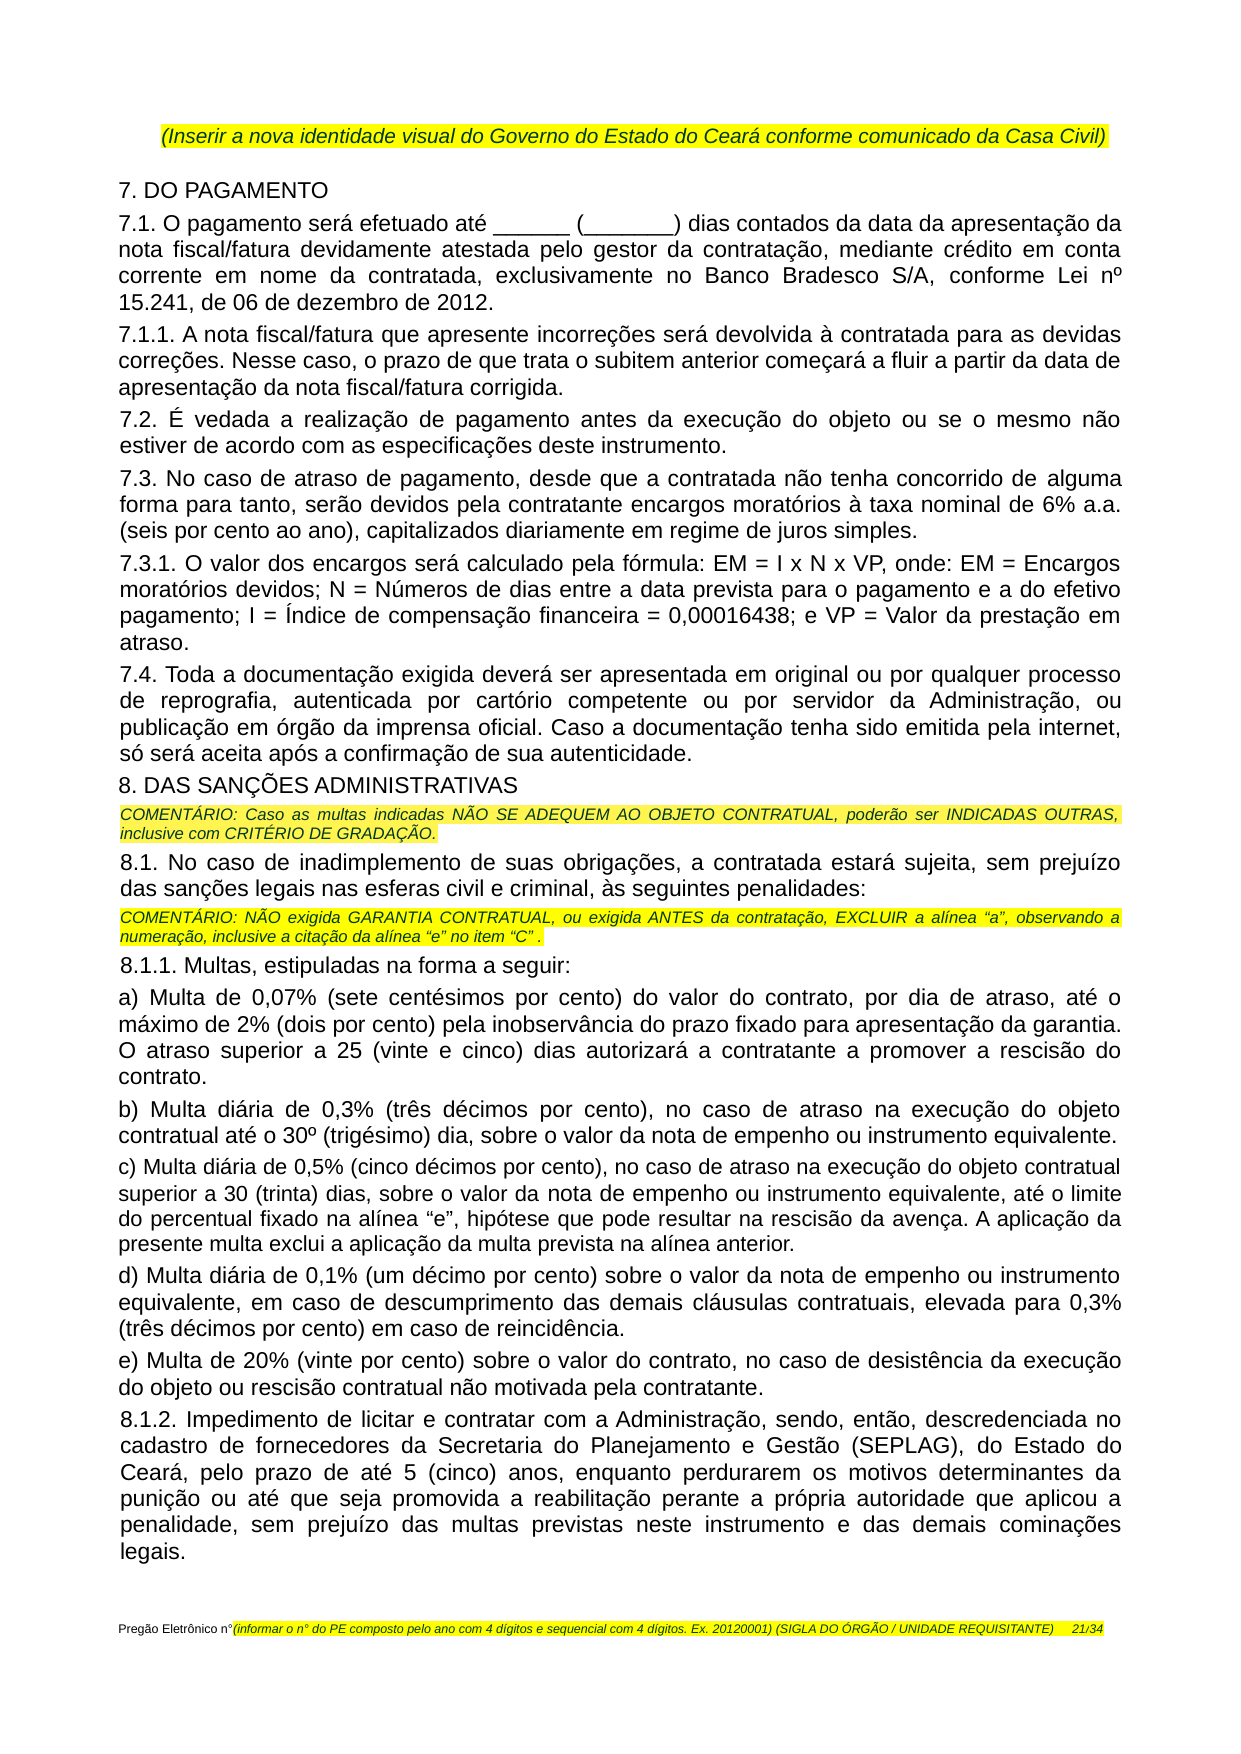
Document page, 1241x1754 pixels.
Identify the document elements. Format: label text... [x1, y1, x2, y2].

text c) Multa diária de 0,5% (cinco décimos por cento), no caso de atraso na execução do objeto contratual superior a 30 (trinta) dias, sobre o valor da nota de empenho ou instrumento equivalente, até o limite do percentual fixado na alínea “e”, hipótese que pode resultar na rescisão da avença. A aplicação da presente multa exclui a aplicação da multa prevista na alínea anterior. [118, 1154, 1122, 1256]
text 8.1.1. Multas, estipuladas na forma a seguir: [120, 952, 1122, 978]
text 7.1. O pagamento será efetuado até ______ (_______) dias contados da data da apresentação da nota fiscal/fatura devidamente atestada pelo gestor da contratação, mediante crédito em conta corrente em nome da contratada, exclusivamente no Banco Bradesco S/A, conforme Lei nº 15.241, de 06 de dezembro de 2012. [118, 210, 1122, 315]
text 7.2. É vedada a realização de pagamento antes da execução do objeto ou se o mesmo não estiver de acordo com as especificações deste instrumento. [119, 406, 1122, 459]
text 8. DAS SANÇÕES ADMINISTRATIVAS [118, 772, 1122, 799]
text COMENTÁRIO: Caso as multas indicadas NÃO SE ADEQUEM AO OBJETO CONTRATUAL, poderão ser INDICADAS OUTRAS, inclusive com CRITÉRIO DE GRADAÇÃO. [120, 805, 1122, 843]
text e) Multa de 20% (vinte por cento) sobre o valor do contrato, no caso de desistência da execução do objeto ou rescisão contratual não motivada pela contratante. [118, 1347, 1122, 1400]
text 7.1.1. A nota fiscal/fatura que apresente incorreções será devolvida à contratada para as devidas correções. Nesse caso, o prazo de que trata o subitem anterior começará a fluir a partir da data de apresentação da nota fiscal/fatura corrigida. [118, 321, 1122, 400]
text b) Multa diária de 0,3% (três décimos por cento), no caso de atraso na execução do objeto contratual até o 30º (trigésimo) dia, sobre o valor da nota de empenho ou instrumento equivalente. [118, 1096, 1122, 1148]
text 7.3. No caso de atraso de pagamento, desde que a contratada não tenha concorrido de alguma forma para tanto, serão devidos pela contratante encargos moratórios à taxa nominal de 6% a.a. (seis por cento ao ano), capitalizados diariamente em regime de juros simples. [119, 465, 1122, 544]
text d) Multa diária de 0,1% (um décimo por cento) sobre o valor da nota de empenho ou instrumento equivalente, em caso de descumprimento das demais cláusulas contratuais, elevada para 0,3% (três décimos por cento) em caso de reincidência. [118, 1262, 1122, 1341]
text COMENTÁRIO: NÃO exigida GARANTIA CONTRATUAL, ou exigida ANTES da contratação, EXCLUIR a alínea “a”, observando a numeração, inclusive a citação da alínea “e” no item “C” . [120, 908, 1122, 946]
text 7.3.1. O valor dos encargos será calculado pela fórmula: EM = I x N x VP, onde: EM = Encargos moratórios devidos; N = Números de dias entre a data prevista para o pagamento e a do efetivo pagamento; I = Índice de compensação financeira = 0,00016438; e VP = Valor da prestação em atraso. [119, 550, 1122, 655]
text 8.1.2. Impedimento de licitar e contratar com a Administração, sendo, então, descredenciada no cadastro de fornecedores da Secretaria do Planejamento e Gestão (SEPLAG), do Estado do Ceará, pelo prazo de até 5 (cinco) anos, enquanto perdurarem os motivos determinantes da punição ou até que seja promovida a reabilitação perante a própria autoridade que aplicou a penalidade, sem prejuízo das multas previstas neste instrumento e das demais cominações legais. [120, 1406, 1122, 1564]
text 7.4. Toda a documentação exigida deverá ser apresentada em original ou por qualquer processo de reprografia, autenticada por cartório competente ou por servidor da Administração, ou publicação em órgão da imprensa oficial. Caso a documentação tenha sido emitida pela internet, só será aceita após a confirmação de sua autenticidade. [119, 661, 1122, 767]
text 8.1. No caso de inadimplemento de suas obrigações, a contratada estará sujeita, sem prejuízo das sanções legais nas esferas civil e criminal, às seguintes penalidades: [120, 849, 1122, 902]
text a) Multa de 0,07% (sete centésimos por cento) do valor do contrato, por dia de atraso, até o máximo de 2% (dois por cento) pela inobservância do prazo fixado para apresentação da garantia. O atraso superior a 25 (vinte e cinco) dias autorizará a contratante a promover a rescisão do contrato. [118, 984, 1122, 1090]
text 7. DO PAGAMENTO [118, 177, 1122, 204]
